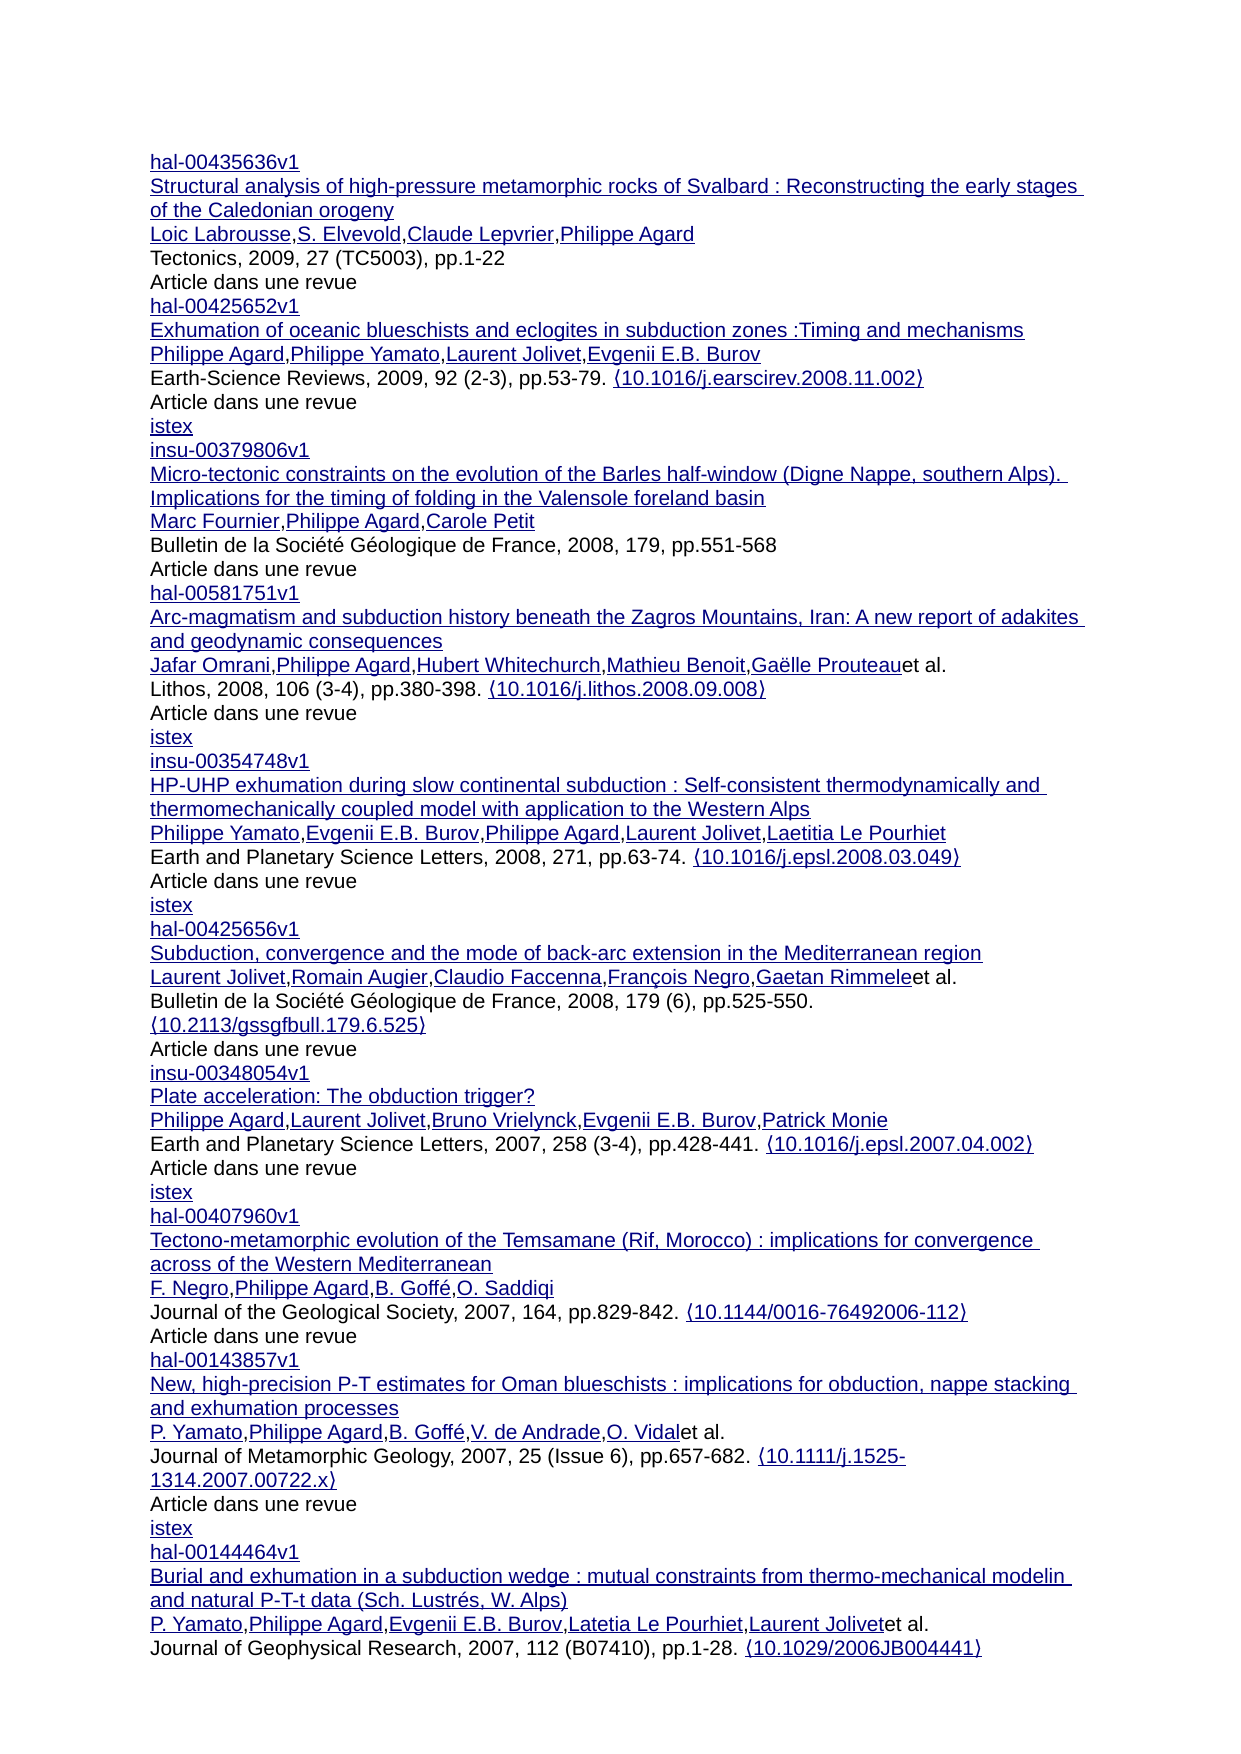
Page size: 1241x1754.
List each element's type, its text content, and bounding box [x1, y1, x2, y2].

table_cell HP-UHP exhumation during slow continental subduction : Self-consistent thermodynamically and thermomechanically coupled model with application to the Western Alps Philippe Yamato,Evgenii E.B. Burov,Philippe Agard,Laurent Jolivet,Laetitia Le Pourhiet Earth and Planetary Science Letters, 2008, 271, pp.63-74. ⟨10.1016/j.epsl.2008.03.049⟩ Article dans une revue istex hal-00425656v1 [150, 773, 1090, 941]
table_cell Structural analysis of high-pressure metamorphic rocks of Svalbard : Reconstructing the early stages of the Caledonian orogeny Loic Labrousse,S. Elvevold,Claude Lepvrier,Philippe Agard Tectonics, 2009, 27 (TC5003), pp.1-22 Article dans une revue hal-00425652v1 [150, 174, 1090, 318]
table_cell Arc-magmatism and subduction history beneath the Zagros Mountains, Iran: A new report of adakites and geodynamic consequences Jafar Omrani,Philippe Agard,Hubert Whitechurch,Mathieu Benoit,Gaëlle Prouteauet al. Lithos, 2008, 106 (3-4), pp.380-398. ⟨10.1016/j.lithos.2008.09.008⟩ Article dans une revue istex insu-00354748v1 [150, 605, 1090, 773]
table_cell New, high-precision P-T estimates for Oman blueschists : implications for obduction, nappe stacking and exhumation processes P. Yamato,Philippe Agard,B. Goffé,V. de Andrade,O. Vidalet al. Journal of Metamorphic Geology, 2007, 25 (Issue 6), pp.657-682. ⟨10.1111/j.1525-1314.2007.00722.x⟩ Article dans une revue istex hal-00144464v1 [150, 1372, 1090, 1563]
table_cell Burial and exhumation in a subduction wedge : mutual constraints from thermo-mechanical modelin and natural P-T-t data (Sch. Lustrés, W. Alps) P. Yamato,Philippe Agard,Evgenii E.B. Burov,Latetia Le Pourhiet,Laurent Jolivetet al. Journal of Geophysical Research, 2007, 112 (B07410), pp.1-28. ⟨10.1029/2006JB004441⟩ [150, 1564, 1090, 1659]
table_cell Tectono-metamorphic evolution of the Temsamane (Rif, Morocco) : implications for convergence across of the Western Mediterranean F. Negro,Philippe Agard,B. Goffé,O. Saddiqi Journal of the Geological Society, 2007, 164, pp.829-842. ⟨10.1144/0016-76492006-112⟩ Article dans une revue hal-00143857v1 [150, 1228, 1090, 1372]
table_cell Micro-tectonic constraints on the evolution of the Barles half-window (Digne Nappe, southern Alps). Implications for the timing of folding in the Valensole foreland basin Marc Fournier,Philippe Agard,Carole Petit Bulletin de la Société Géologique de France, 2008, 179, pp.551-568 Article dans une revue hal-00581751v1 [150, 461, 1090, 605]
table_cell Subduction, convergence and the mode of back-arc extension in the Mediterranean region Laurent Jolivet,Romain Augier,Claudio Faccenna,François Negro,Gaetan Rimmeleet al. Bulletin de la Société Géologique de France, 2008, 179 (6), pp.525-550. ⟨10.2113/gssgfbull.179.6.525⟩ Article dans une revue insu-00348054v1 [150, 941, 1090, 1084]
table_cell Plate acceleration: The obduction trigger? Philippe Agard,Laurent Jolivet,Bruno Vrielynck,Evgenii E.B. Burov,Patrick Monie Earth and Planetary Science Letters, 2007, 258 (3-4), pp.428-441. ⟨10.1016/j.epsl.2007.04.002⟩ Article dans une revue istex hal-00407960v1 [150, 1084, 1090, 1228]
table_cell Exhumation of oceanic blueschists and eclogites in subduction zones :Timing and mechanisms Philippe Agard,Philippe Yamato,Laurent Jolivet,Evgenii E.B. Burov Earth-Science Reviews, 2009, 92 (2-3), pp.53-79. ⟨10.1016/j.earscirev.2008.11.002⟩ Article dans une revue istex insu-00379806v1 [150, 318, 1090, 461]
table_cell hal-00435636v1 [150, 150, 1090, 174]
